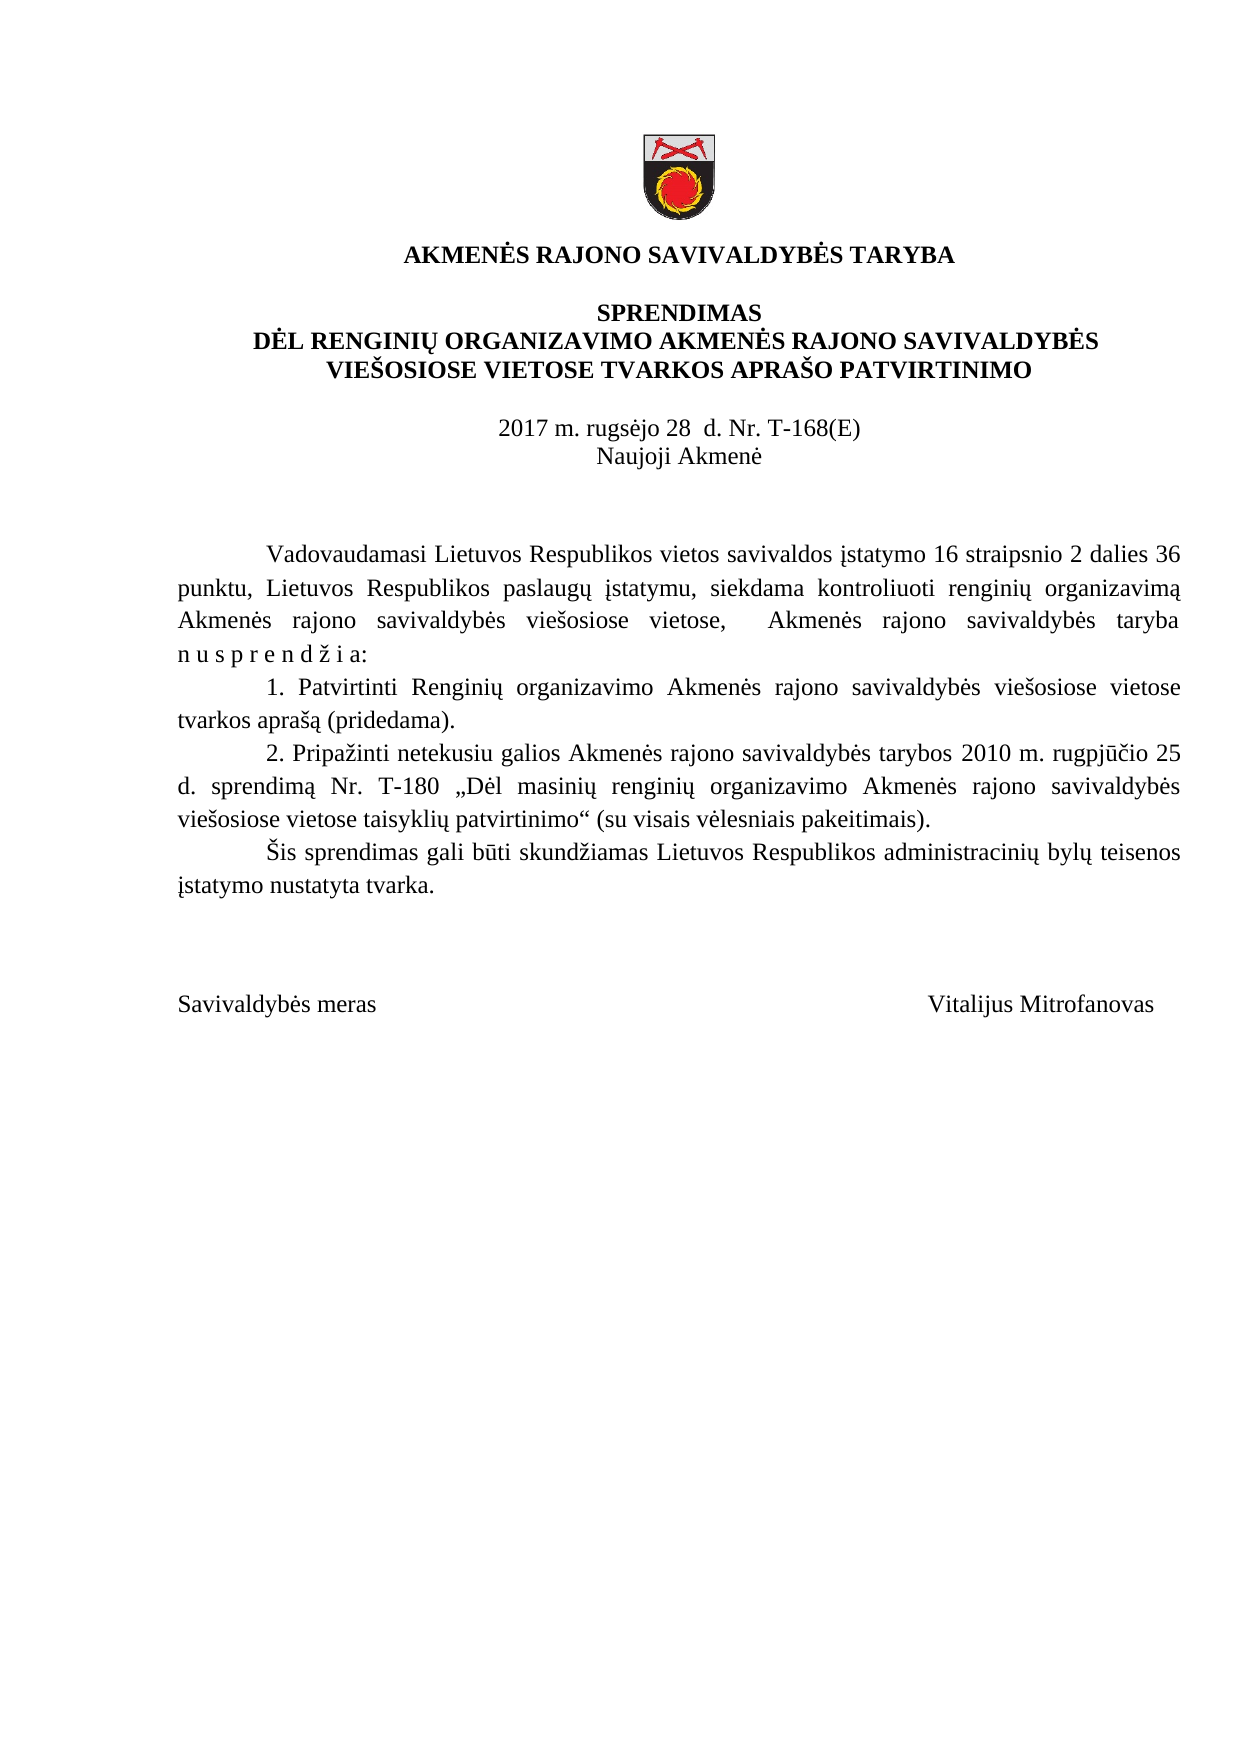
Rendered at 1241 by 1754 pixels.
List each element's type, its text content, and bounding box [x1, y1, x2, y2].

text 2017 m. rugsėjo 28 d. Nr. T-168(E) [177, 413, 1181, 441]
text Savivaldybės meras Vitalijus Mitrofanovas [177, 989, 1181, 1018]
text 1. Patvirtinti Renginių organizavimo Akmenės rajono savivaldybės viešosiose vietose tvarkos aprašą (pridedama). [177, 672, 1181, 733]
text 2. Pripažinti netekusiu galios Akmenės rajono savivaldybės tarybos 2010 m. rugpjūčio 25 d. sprendimą Nr. T-180 „Dėl masinių renginių organizavimo Akmenės rajono savivaldybės viešosiose vietose taisyklių patvirtinimo“ (su visais vėlesniais pakeitimais). [177, 738, 1181, 832]
text Šis sprendimas gali būti skundžiamas Lietuvos Respublikos administracinių bylų teisenos įstatymo nustatyta tvarka. [177, 837, 1181, 898]
text Naujoji Akmenė [177, 441, 1181, 470]
text DĖL RENGINIŲ ORGANIZAVIMO AKMENĖS RAJONO SAVIVALDYBĖS [177, 326, 1181, 355]
text Vadovaudamasi Lietuvos Respublikos vietos savivaldos įstatymo 16 straipsnio 2 dalies 36 punktu, Lietuvos Respublikos paslaugų įstatymu, siekdama kontroliuoti renginių organizavimą Akmenės rajono savivaldybės viešosiose vietose, Akmenės rajono savivaldybės taryba n u s p r e n d ž i a: [177, 539, 1181, 667]
text VIEŠOSIOSE VIETOSE TVARKOS APRAŠO PATVIRTINIMO [177, 355, 1181, 384]
text AKMENĖS RAJONO SAVIVALDYBĖS TARYBA [177, 240, 1181, 269]
text SPRENDIMAS [177, 298, 1181, 326]
